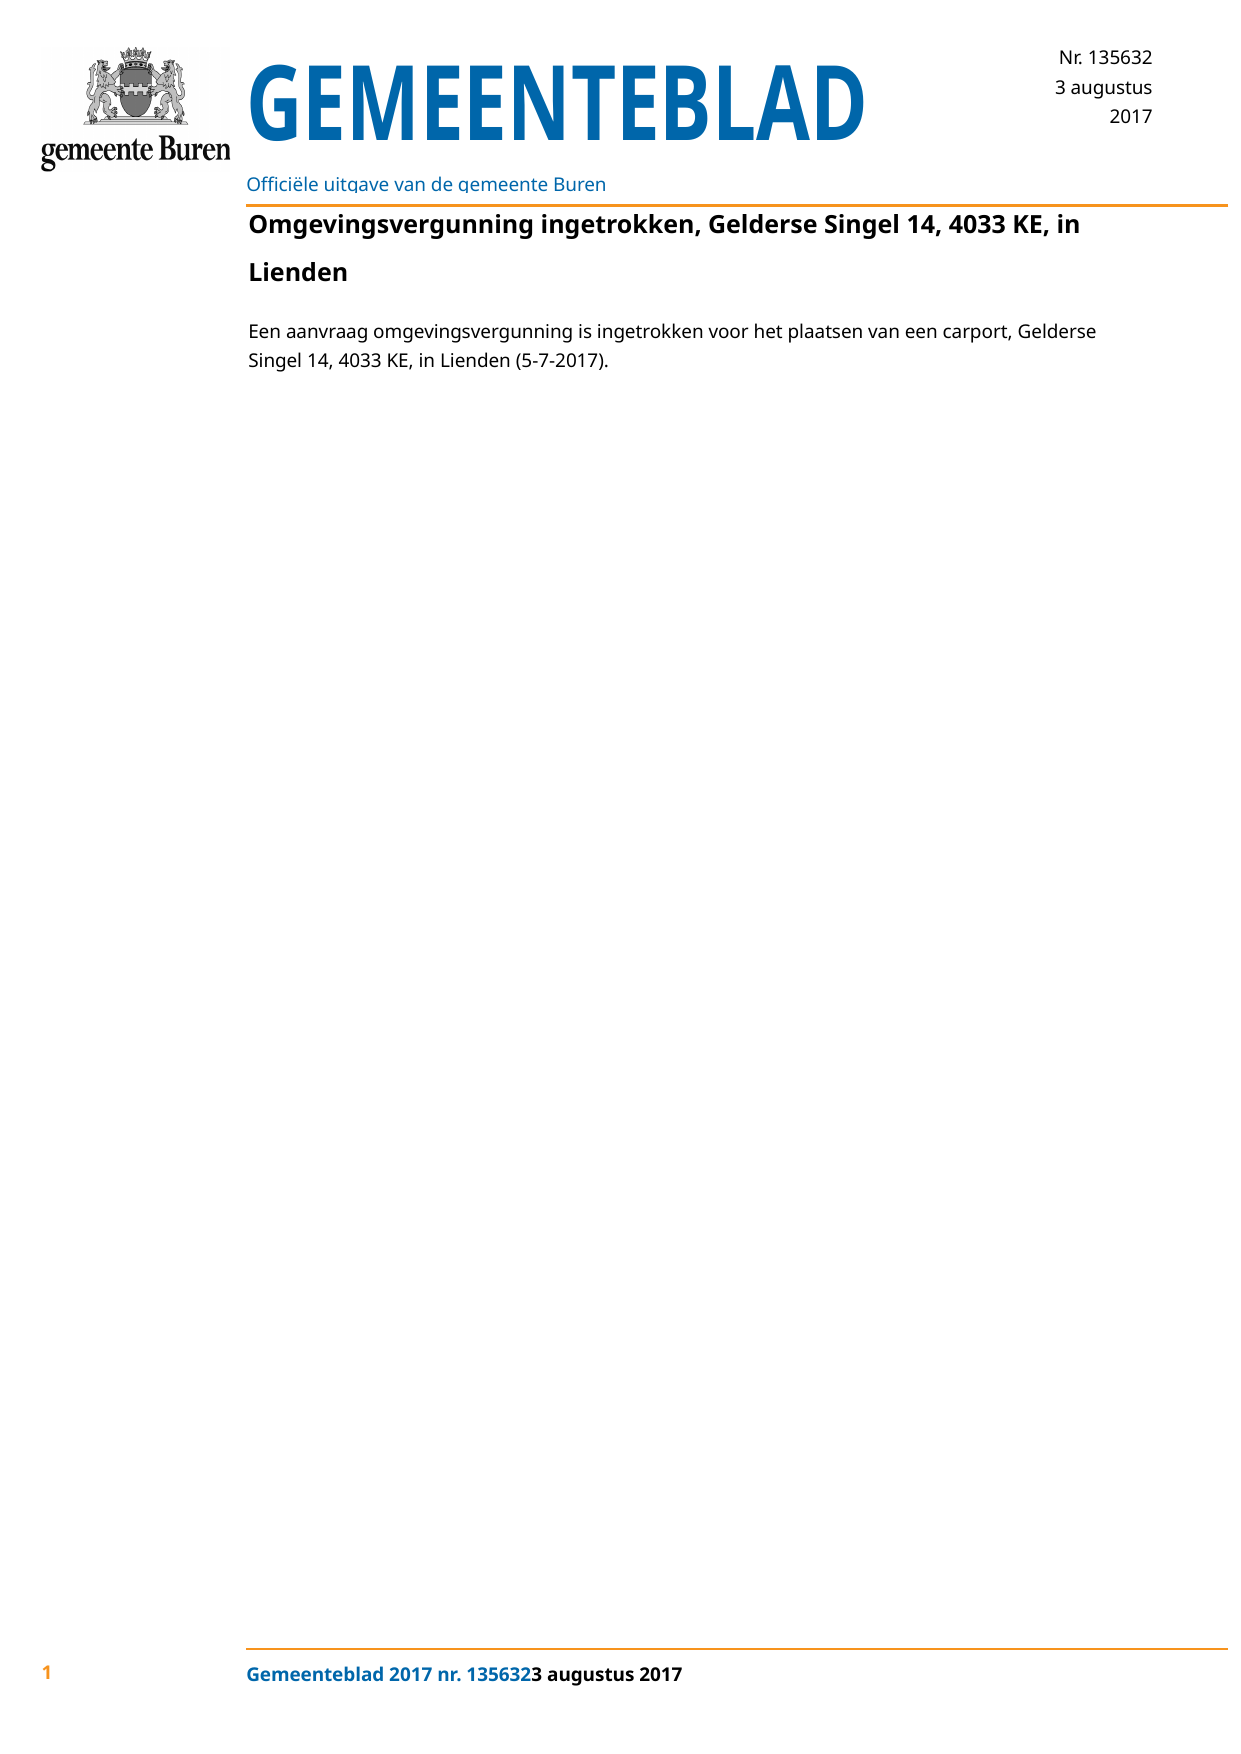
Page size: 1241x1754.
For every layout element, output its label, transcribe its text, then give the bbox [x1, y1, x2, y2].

text Een aanvraag omgevingsvergunning is ingetrokken voor het plaatsen van een carport, Gelderse Singel 14, 4033 KE, in Lienden (5-7-2017). [248, 318, 1152, 373]
picture [41, 47, 231, 172]
text Omgevingsvergunning ingetrokken, Gelderse Singel 14, 4033 KE, in Lienden [248, 207, 1152, 288]
